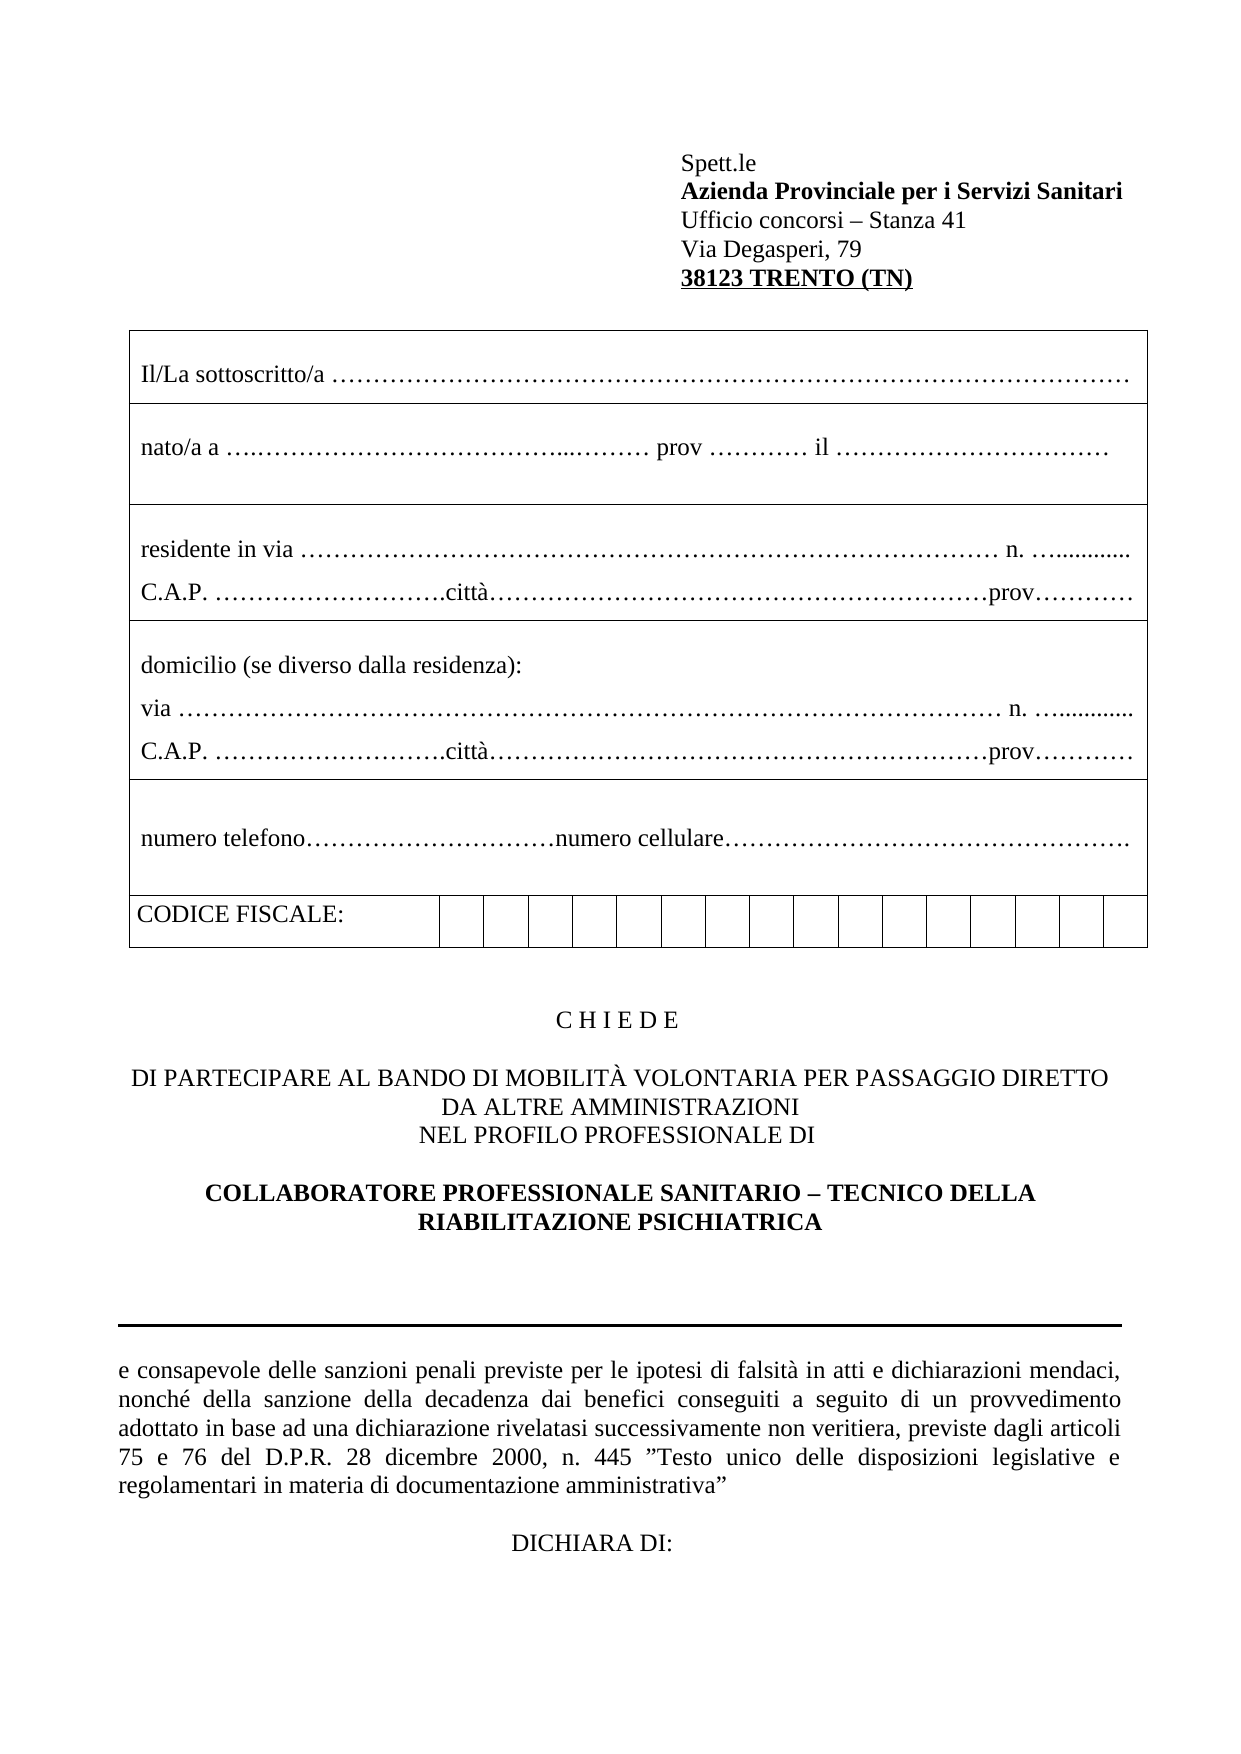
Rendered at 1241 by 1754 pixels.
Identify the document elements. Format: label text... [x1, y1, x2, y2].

table_cell numero telefono…………………………numero cellulare…………………………………………. [130, 780, 1147, 895]
text e consapevole delle sanzioni penali previste per le ipotesi di falsità in atti e dichiarazioni mendaci, nonché della sanzione della decadenza dai benefici conseguiti a seguito di un provvedimento adottato in base ad una dichiarazione rivelatasi successivamente non veritiera, previste dagli articoli 75 e 76 del D.P.R. 28 dicembre 2000, n. 445 ”Testo unico delle disposizioni legislative e regolamentari in materia di documentazione amministrativa” [118, 1356, 1122, 1499]
table_cell [794, 896, 838, 947]
text Via Degasperi, 79 [681, 234, 1122, 263]
table_cell [883, 896, 926, 947]
table_cell [927, 896, 970, 947]
table_cell [573, 896, 616, 947]
table_cell residente in via ………………………………………………………………………… n. …............ C.A.P. ……………………….città……………………………………………………prov………… [130, 505, 1147, 620]
text NEL PROFILO PROFESSIONALE DI [118, 1120, 1122, 1149]
table_cell domicilio (se diverso dalla residenza): via ……………………………………………………………………………………… n. …............ C.A.P. ……………………….città……………………………………………………prov………… [130, 621, 1147, 779]
text Ufficio concorsi – Stanza 41 [681, 205, 1122, 234]
table_cell nato/a a ….………………………………...……… prov ………… il …………………………… [130, 404, 1147, 504]
table_cell [1016, 896, 1059, 947]
table_cell [1104, 896, 1147, 947]
table_cell [662, 896, 705, 947]
text Azienda Provinciale per i Servizi Sanitari [681, 176, 1131, 205]
table_cell [617, 896, 661, 947]
table_cell [706, 896, 749, 947]
text DI PARTECIPARE AL BANDO DI MOBILITÀ VOLONTARIA PER PASSAGGIO DIRETTO DA ALTRE AMMINISTRAZIONI [118, 1063, 1122, 1120]
table_cell [484, 896, 528, 947]
table_cell CODICE FISCALE: [130, 896, 439, 947]
text COLLABORATORE PROFESSIONALE SANITARIO – TECNICO DELLA RIABILITAZIONE PSICHIATRICA [118, 1178, 1122, 1235]
table_header Il/La sottoscritto/a …………………………………………………………………………………… [130, 331, 1147, 403]
table_cell [750, 896, 793, 947]
text 38123 TRENTO (TN) [681, 263, 1122, 291]
text Spett.le [681, 148, 1122, 176]
table_cell [971, 896, 1015, 947]
table_cell [839, 896, 882, 947]
table_cell [440, 896, 483, 947]
text C H I E D E [118, 1005, 1122, 1034]
text DICHIARA DI: [62, 1528, 1122, 1557]
table_cell [1060, 896, 1103, 947]
table_cell [529, 896, 572, 947]
